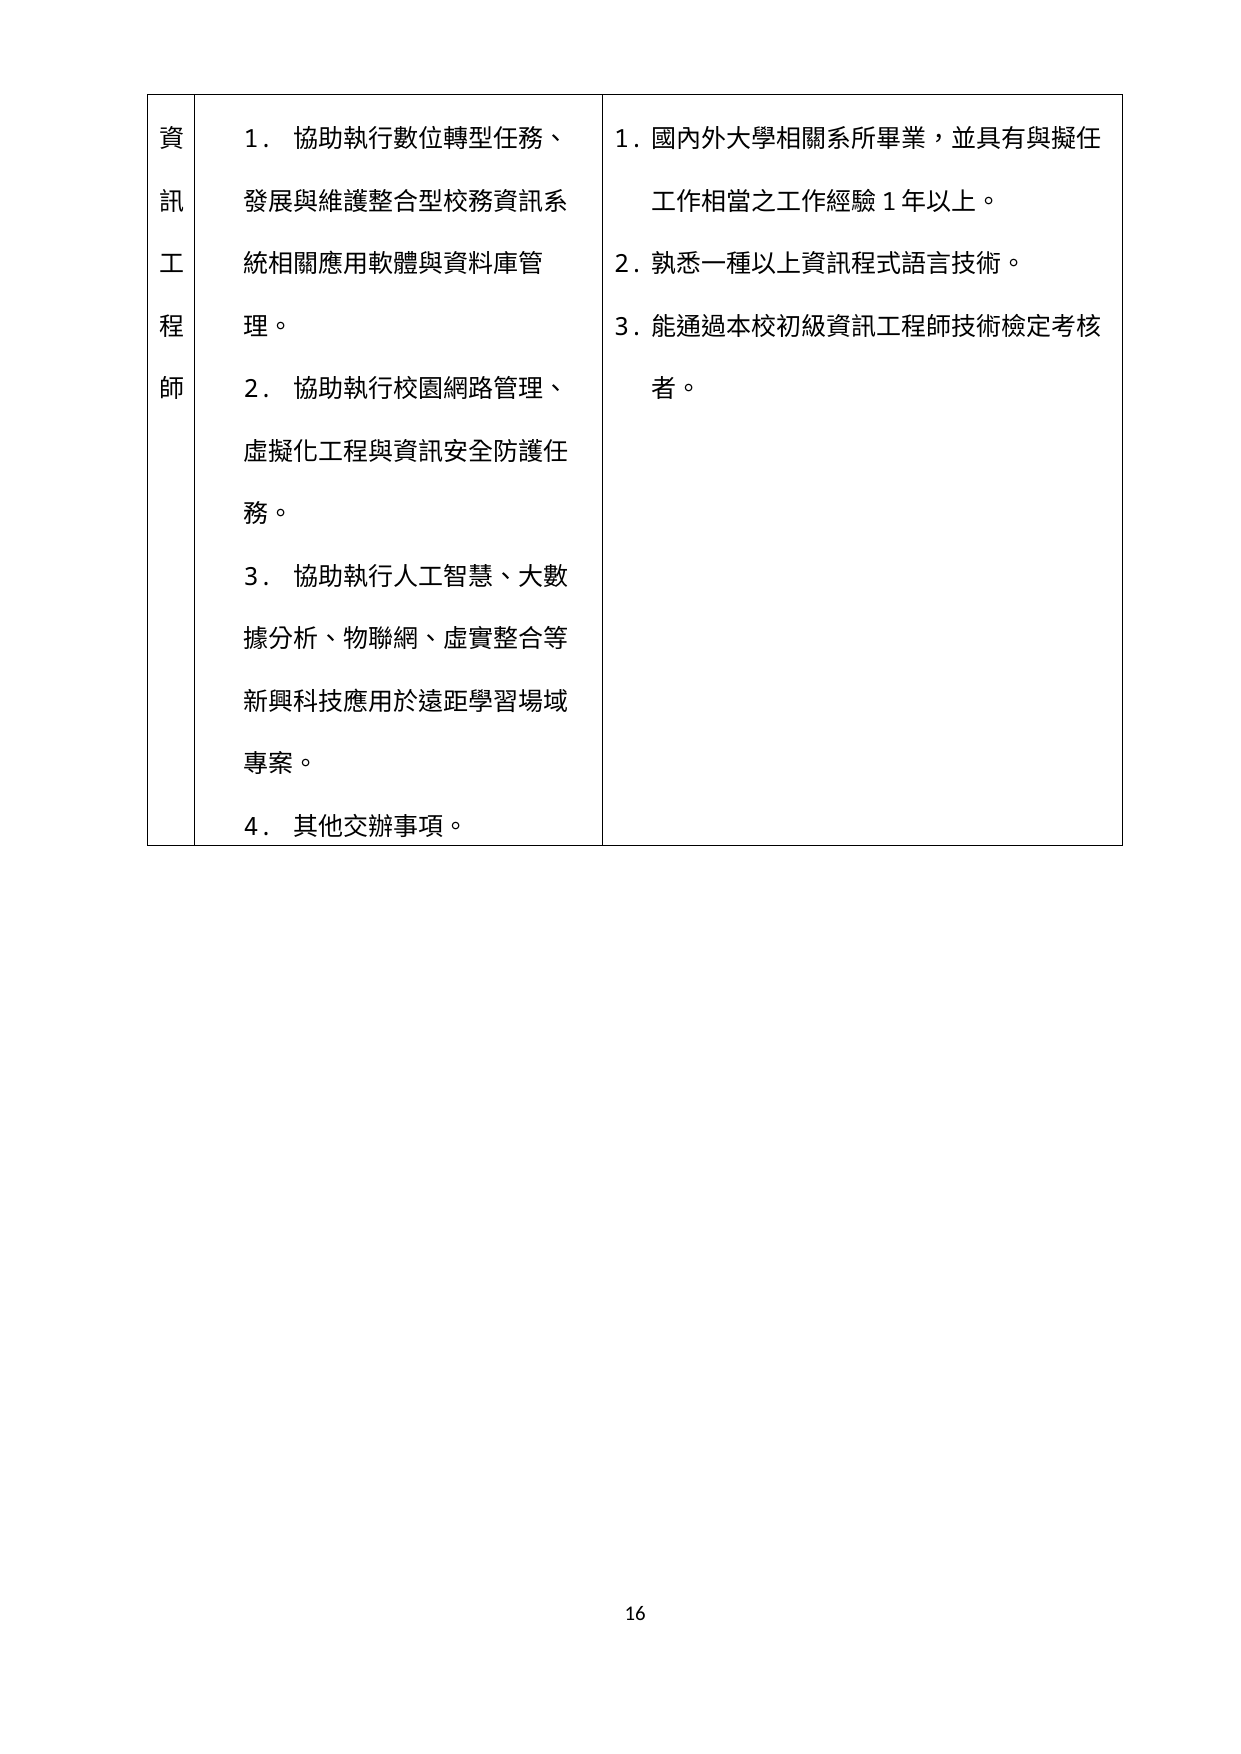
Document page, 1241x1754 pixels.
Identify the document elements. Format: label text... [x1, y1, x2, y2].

table_cell 國內外大學相關系所畢業，並具有與擬任工作相當之工作經驗1年以上。 孰悉一種以上資訊程式語言技術。 能通過本校初級資訊工程師技術檢定考核者。 [603, 95, 1122, 845]
table_cell 資訊工程師 [148, 95, 194, 845]
table_cell 協助執行數位轉型任務、發展與維護整合型校務資訊系統相關應用軟體與資料庫管理。 協助執行校園網路管理、虛擬化工程與資訊安全防護任務。 協助執行人工智慧、大數據分析、物聯網、虛實整合等新興科技應用於遠距學習場域專案。 其他交辦事項。 [195, 95, 602, 845]
